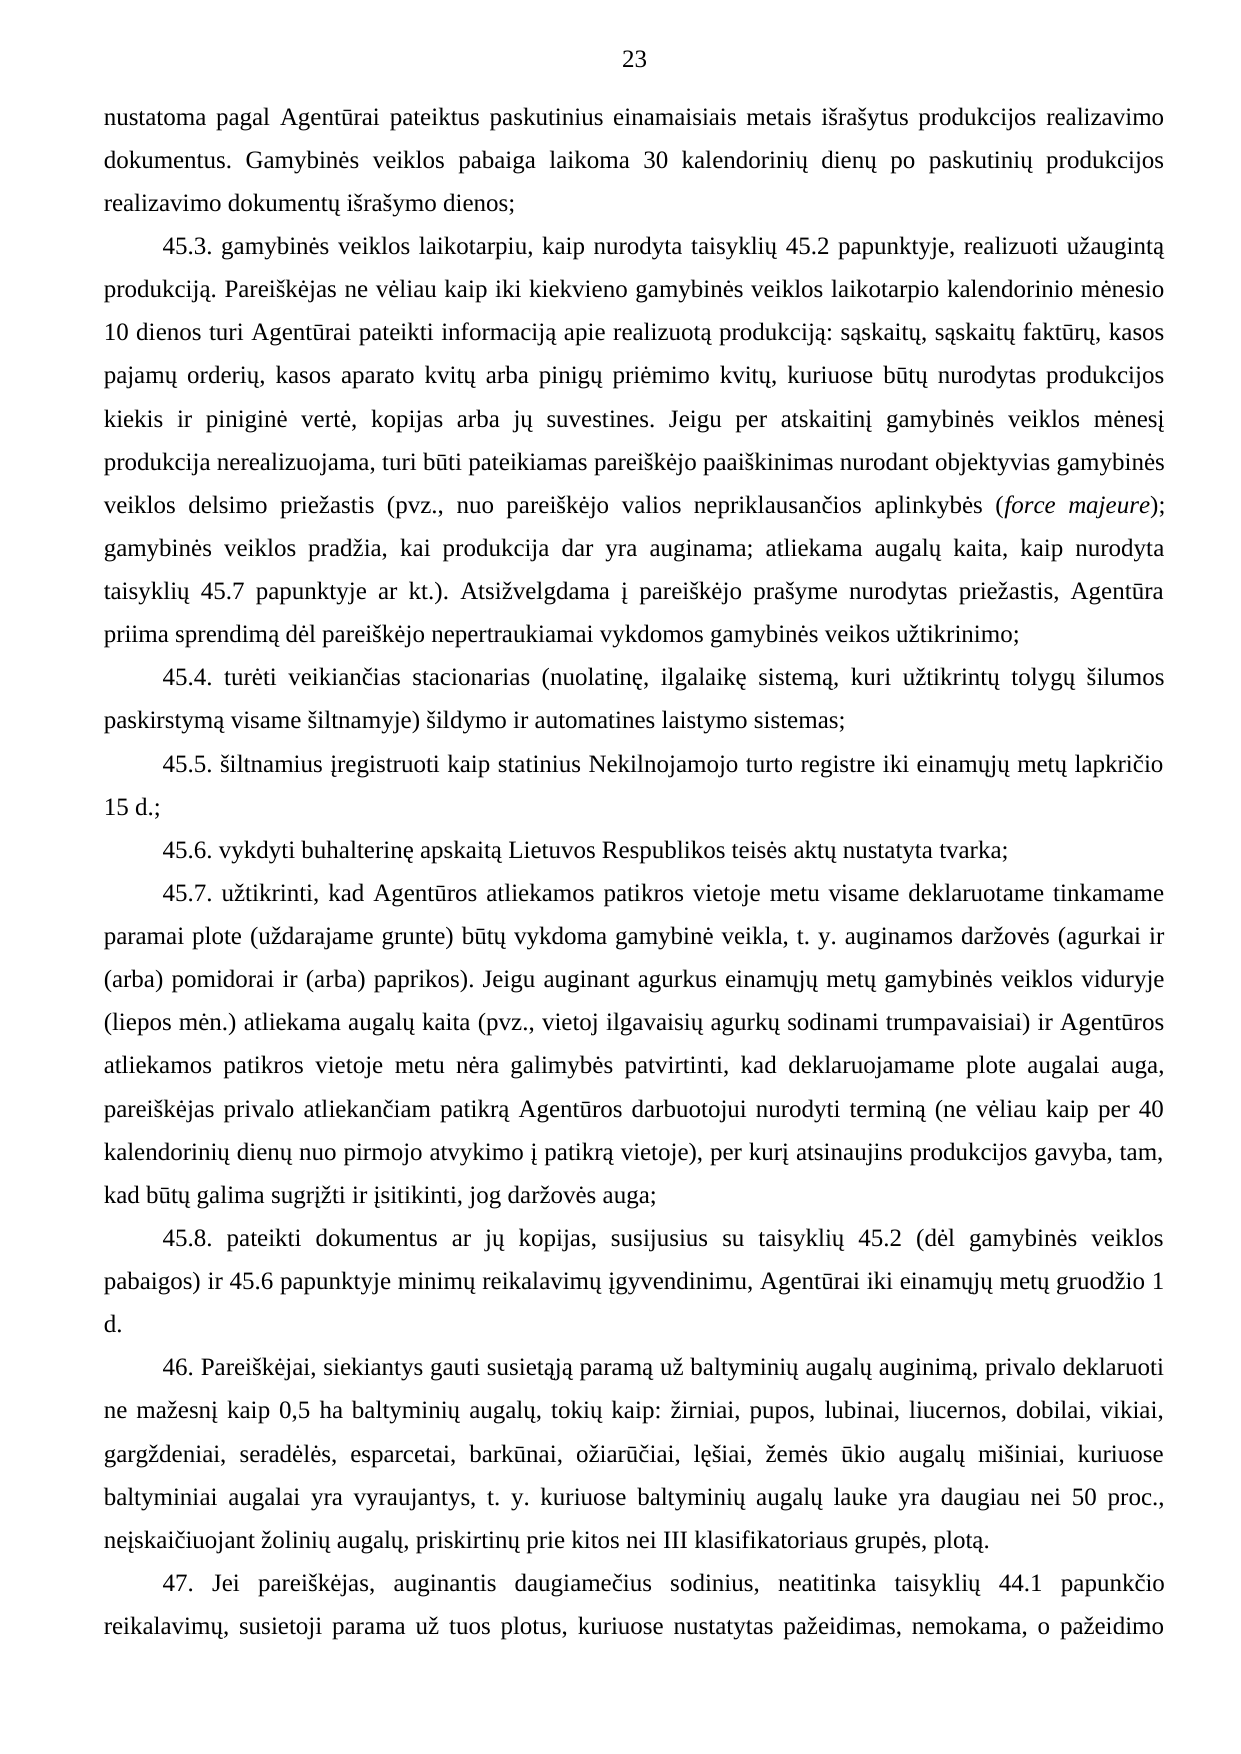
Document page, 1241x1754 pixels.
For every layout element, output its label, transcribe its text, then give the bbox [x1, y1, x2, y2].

text 46. Pareiškėjai, siekiantys gauti susietąją paramą už baltyminių augalų auginimą, privalo deklaruoti ne mažesnį kaip 0,5 ha baltyminių augalų, tokių kaip: žirniai, pupos, lubinai, liucernos, dobilai, vikiai, gargždeniai, seradėlės, esparcetai, barkūnai, ožiarūčiai, lęšiai, žemės ūkio augalų mišiniai, kuriuose baltyminiai augalai yra vyraujantys, t. y. kuriuose baltyminių augalų lauke yra daugiau nei 50 proc., neįskaičiuojant žolinių augalų, priskirtinų prie kitos nei III klasifikatoriaus grupės, plotą. [103, 1352, 1165, 1554]
text 45.8. pateikti dokumentus ar jų kopijas, susijusius su taisyklių 45.2 (dėl gamybinės veiklos pabaigos) ir 45.6 papunktyje minimų reikalavimų įgyvendinimu, Agentūrai iki einamųjų metų gruodžio 1 d. [103, 1223, 1165, 1338]
text 45.4. turėti veikiančias stacionarias (nuolatinę, ilgalaikę sistemą, kuri užtikrintų tolygų šilumos paskirstymą visame šiltnamyje) šildymo ir automatines laistymo sistemas; [103, 662, 1165, 734]
text nustatoma pagal Agentūrai pateiktus paskutinius einamaisiais metais išrašytus produkcijos realizavimo dokumentus. Gamybinės veiklos pabaiga laikoma 30 kalendorinių dienų po paskutinių produkcijos realizavimo dokumentų išrašymo dienos; [103, 102, 1165, 217]
text 45.5. šiltnamius įregistruoti kaip statinius Nekilnojamojo turto registre iki einamųjų metų lapkričio 15 d.; [103, 749, 1165, 821]
text 45.6. vykdyti buhalterinę apskaitą Lietuvos Respublikos teisės aktų nustatyta tvarka; [103, 835, 1165, 864]
text 45.7. užtikrinti, kad Agentūros atliekamos patikros vietoje metu visame deklaruotame tinkamame paramai plote (uždarajame grunte) būtų vykdoma gamybinė veikla, t. y. auginamos daržovės (agurkai ir (arba) pomidorai ir (arba) paprikos). Jeigu auginant agurkus einamųjų metų gamybinės veiklos viduryje (liepos mėn.) atliekama augalų kaita (pvz., vietoj ilgavaisių agurkų sodinami trumpavaisiai) ir Agentūros atliekamos patikros vietoje metu nėra galimybės patvirtinti, kad deklaruojamame plote augalai auga, pareiškėjas privalo atliekančiam patikrą Agentūros darbuotojui nurodyti terminą (ne vėliau kaip per 40 kalendorinių dienų nuo pirmojo atvykimo į patikrą vietoje), per kurį atsinaujins produkcijos gavyba, tam, kad būtų galima sugrįžti ir įsitikinti, jog daržovės auga; [103, 878, 1165, 1209]
text 47. Jei pareiškėjas, auginantis daugiamečius sodinius, neatitinka taisyklių 44.1 papunkčio reikalavimų, susietoji parama už tuos plotus, kuriuose nustatytas pažeidimas, nemokama, o pažeidimo [103, 1568, 1165, 1640]
text 45.3. gamybinės veiklos laikotarpiu, kaip nurodyta taisyklių 45.2 papunktyje, realizuoti užaugintą produkciją. Pareiškėjas ne vėliau kaip iki kiekvieno gamybinės veiklos laikotarpio kalendorinio mėnesio 10 dienos turi Agentūrai pateikti informaciją apie realizuotą produkciją: sąskaitų, sąskaitų faktūrų, kasos pajamų orderių, kasos aparato kvitų arba pinigų priėmimo kvitų, kuriuose būtų nurodytas produkcijos kiekis ir piniginė vertė, kopijas arba jų suvestines. Jeigu per atskaitinį gamybinės veiklos mėnesį produkcija nerealizuojama, turi būti pateikiamas pareiškėjo paaiškinimas nurodant objektyvias gamybinės veiklos delsimo priežastis (pvz., nuo pareiškėjo valios nepriklausančios aplinkybės (force majeure); gamybinės veiklos pradžia, kai produkcija dar yra auginama; atliekama augalų kaita, kaip nurodyta taisyklių 45.7 papunktyje ar kt.). Atsižvelgdama į pareiškėjo prašyme nurodytas priežastis, Agentūra priima sprendimą dėl pareiškėjo nepertraukiamai vykdomos gamybinės veikos užtikrinimo; [103, 231, 1165, 648]
